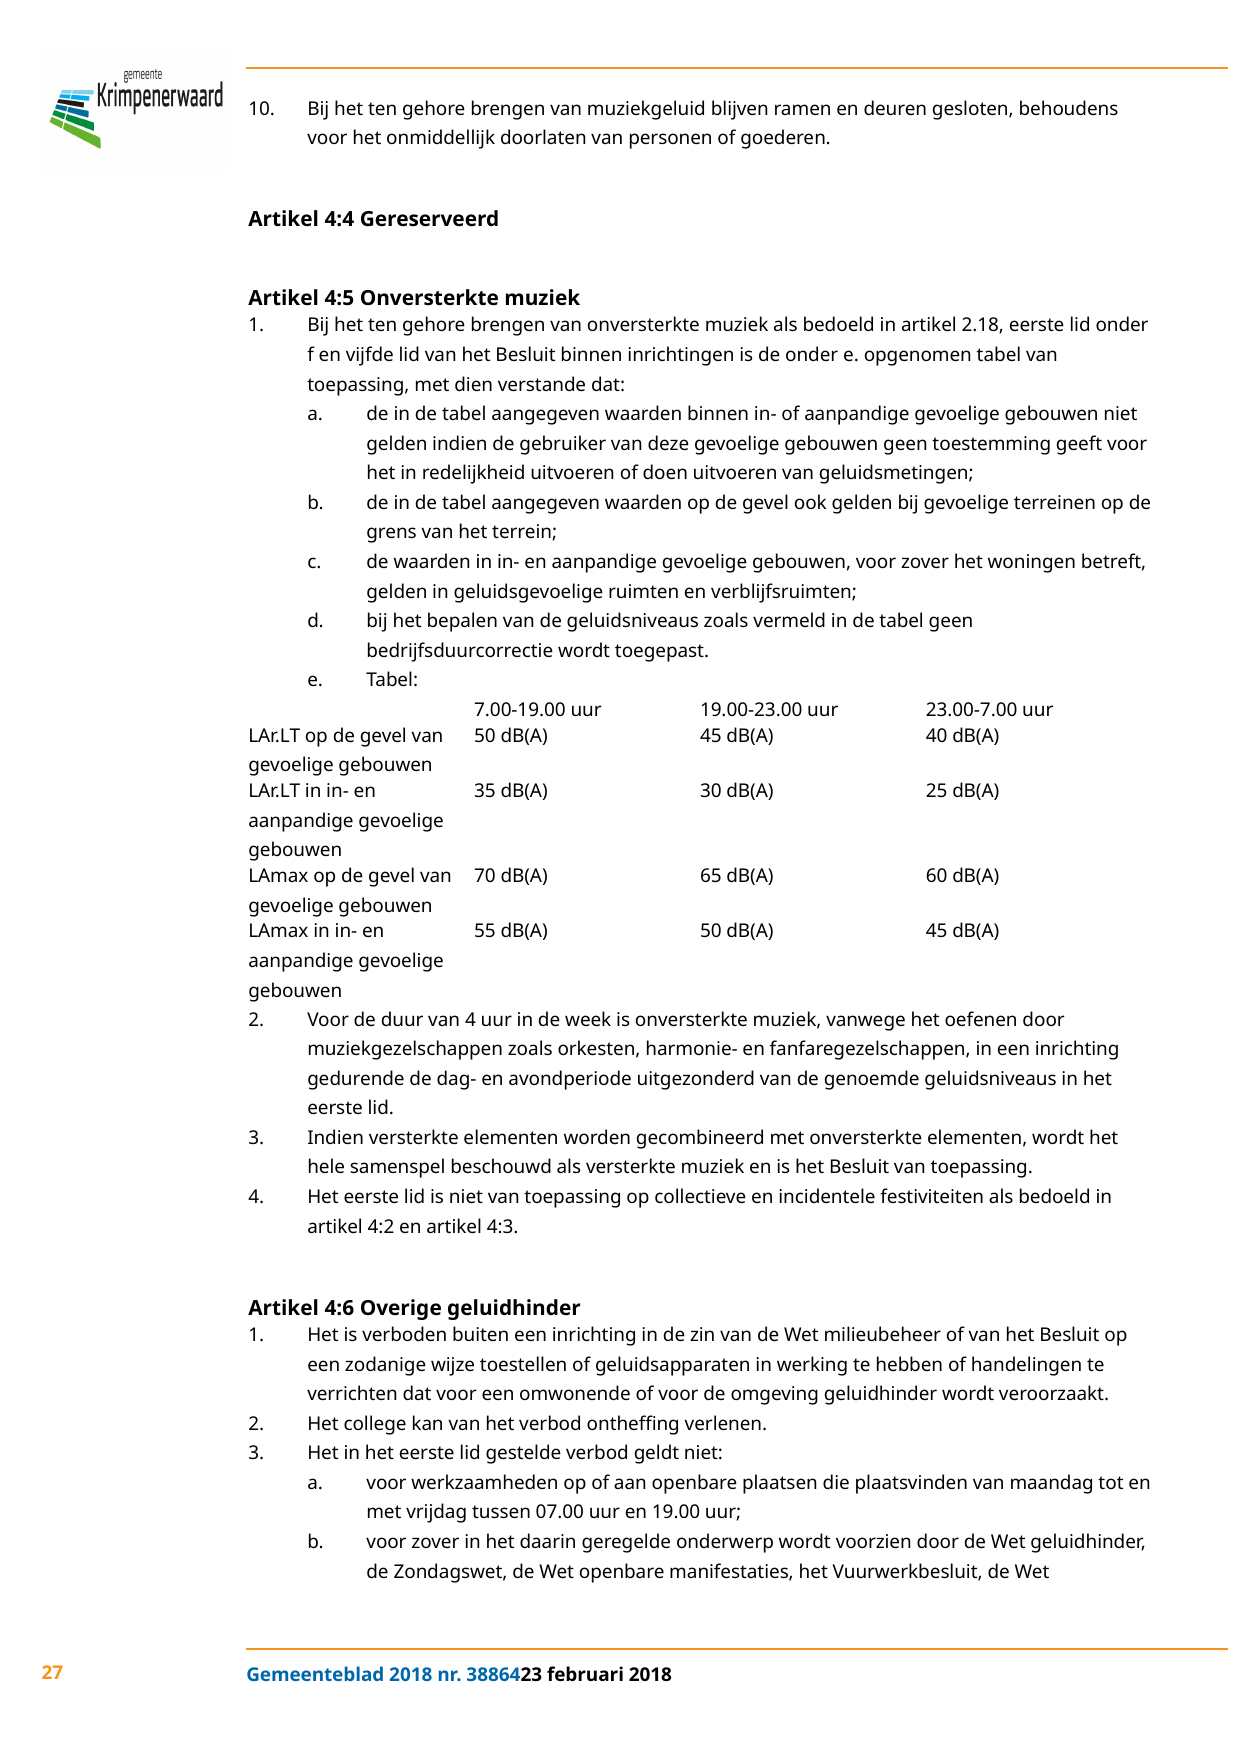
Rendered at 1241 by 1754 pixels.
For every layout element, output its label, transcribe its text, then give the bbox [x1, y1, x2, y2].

list de in de tabel aangegeven waarden binnen in- of aanpandige gevoelige gebouwen niet gelden indien de gebruiker van deze gevoelige gebouwen geen toestemming geeft voor het in redelijkheid uitvoeren of doen uitvoeren van geluidsmetingen; [307, 400, 1152, 485]
list voor werkzaamheden op of aan openbare plaatsen die plaatsvinden van maandag tot en met vrijdag tussen 07.00 uur en 19.00 uur; [307, 1469, 1152, 1524]
table_cell LAmax in in- en aanpandige gevoelige gebouwen [248, 918, 474, 1002]
table_cell 55 dB(A) [474, 918, 700, 1002]
table_header 23.00-7.00 uur [926, 696, 1152, 722]
list Voor de duur van 4 uur in de week is onversterkte muziek, vanwege het oefenen door muziekgezelschappen zoals orkesten, harmonie- en fanfaregezelschappen, in een inrichting gedurende de dag- en avondperiode uitgezonderd van de genoemde geluidsniveaus in het eerste lid. [248, 1006, 1152, 1120]
list de in de tabel aangegeven waarden op de gevel ook gelden bij gevoelige terreinen op de grens van het terrein; [307, 489, 1152, 544]
table_header 7.00-19.00 uur [474, 696, 700, 722]
table_cell 35 dB(A) [474, 778, 700, 862]
list bij het bepalen van de geluidsniveaus zoals vermeld in de tabel geen bedrijfsduurcorrectie wordt toegepast. [307, 607, 1152, 663]
list Bij het ten gehore brengen van muziekgeluid blijven ramen en deuren gesloten, behoudens voor het onmiddellijk doorlaten van personen of goederen. [248, 95, 1152, 150]
table_cell 65 dB(A) [700, 862, 926, 918]
list Het is verboden buiten een inrichting in de zin van de Wet milieubeheer of van het Besluit op een zodanige wijze toestellen of geluidsapparaten in werking te hebben of handelingen te verrichten dat voor een omwonende of voor de omgeving geluidhinder wordt veroorzaakt. [248, 1321, 1152, 1406]
list Indien versterkte elementen worden gecombineerd met onversterkte elementen, wordt het hele samenspel beschouwd als versterkte muziek en is het Besluit van toepassing. [248, 1124, 1152, 1179]
table_cell 50 dB(A) [700, 918, 926, 1002]
list de waarden in in- en aanpandige gevoelige gebouwen, voor zover het woningen betreft, gelden in geluidsgevoelige ruimten en verblijfsruimten; [307, 548, 1152, 604]
list Het college kan van het verbod ontheffing verlenen. [248, 1410, 1152, 1436]
text Artikel 4:4 Gereserveerd [248, 204, 1152, 233]
list Het eerste lid is niet van toepassing op collectieve en incidentele festiviteiten als bedoeld in artikel 4:2 en artikel 4:3. [248, 1183, 1152, 1238]
table_cell 45 dB(A) [926, 918, 1152, 1002]
text Artikel 4:5 Onversterkte muziek [248, 283, 1152, 312]
table_cell 30 dB(A) [700, 778, 926, 862]
list Tabel: [307, 667, 1152, 692]
list Het in het eerste lid gestelde verbod geldt niet: [248, 1439, 1152, 1465]
picture [41, 47, 231, 172]
table_header 19.00-23.00 uur [700, 696, 926, 722]
table_header [248, 696, 474, 722]
table_cell 25 dB(A) [926, 778, 1152, 862]
table_cell 40 dB(A) [926, 722, 1152, 777]
table_cell LAr.LT op de gevel van gevoelige gebouwen [248, 722, 474, 777]
list Bij het ten gehore brengen van onversterkte muziek als bedoeld in artikel 2.18, eerste lid onder f en vijfde lid van het Besluit binnen inrichtingen is de onder e. opgenomen tabel van toepassing, met dien verstande dat: [248, 312, 1152, 397]
table_cell 50 dB(A) [474, 722, 700, 777]
text Artikel 4:6 Overige geluidhinder [248, 1293, 1152, 1321]
table_cell 60 dB(A) [926, 862, 1152, 918]
list voor zover in het daarin geregelde onderwerp wordt voorzien door de Wet geluidhinder, de Zondagswet, de Wet openbare manifestaties, het Vuurwerkbesluit, de Wet [307, 1528, 1152, 1584]
table_cell 45 dB(A) [700, 722, 926, 777]
table_cell 70 dB(A) [474, 862, 700, 918]
table_cell LAmax op de gevel van gevoelige gebouwen [248, 862, 474, 918]
table_cell LAr.LT in in- en aanpandige gevoelige gebouwen [248, 778, 474, 862]
